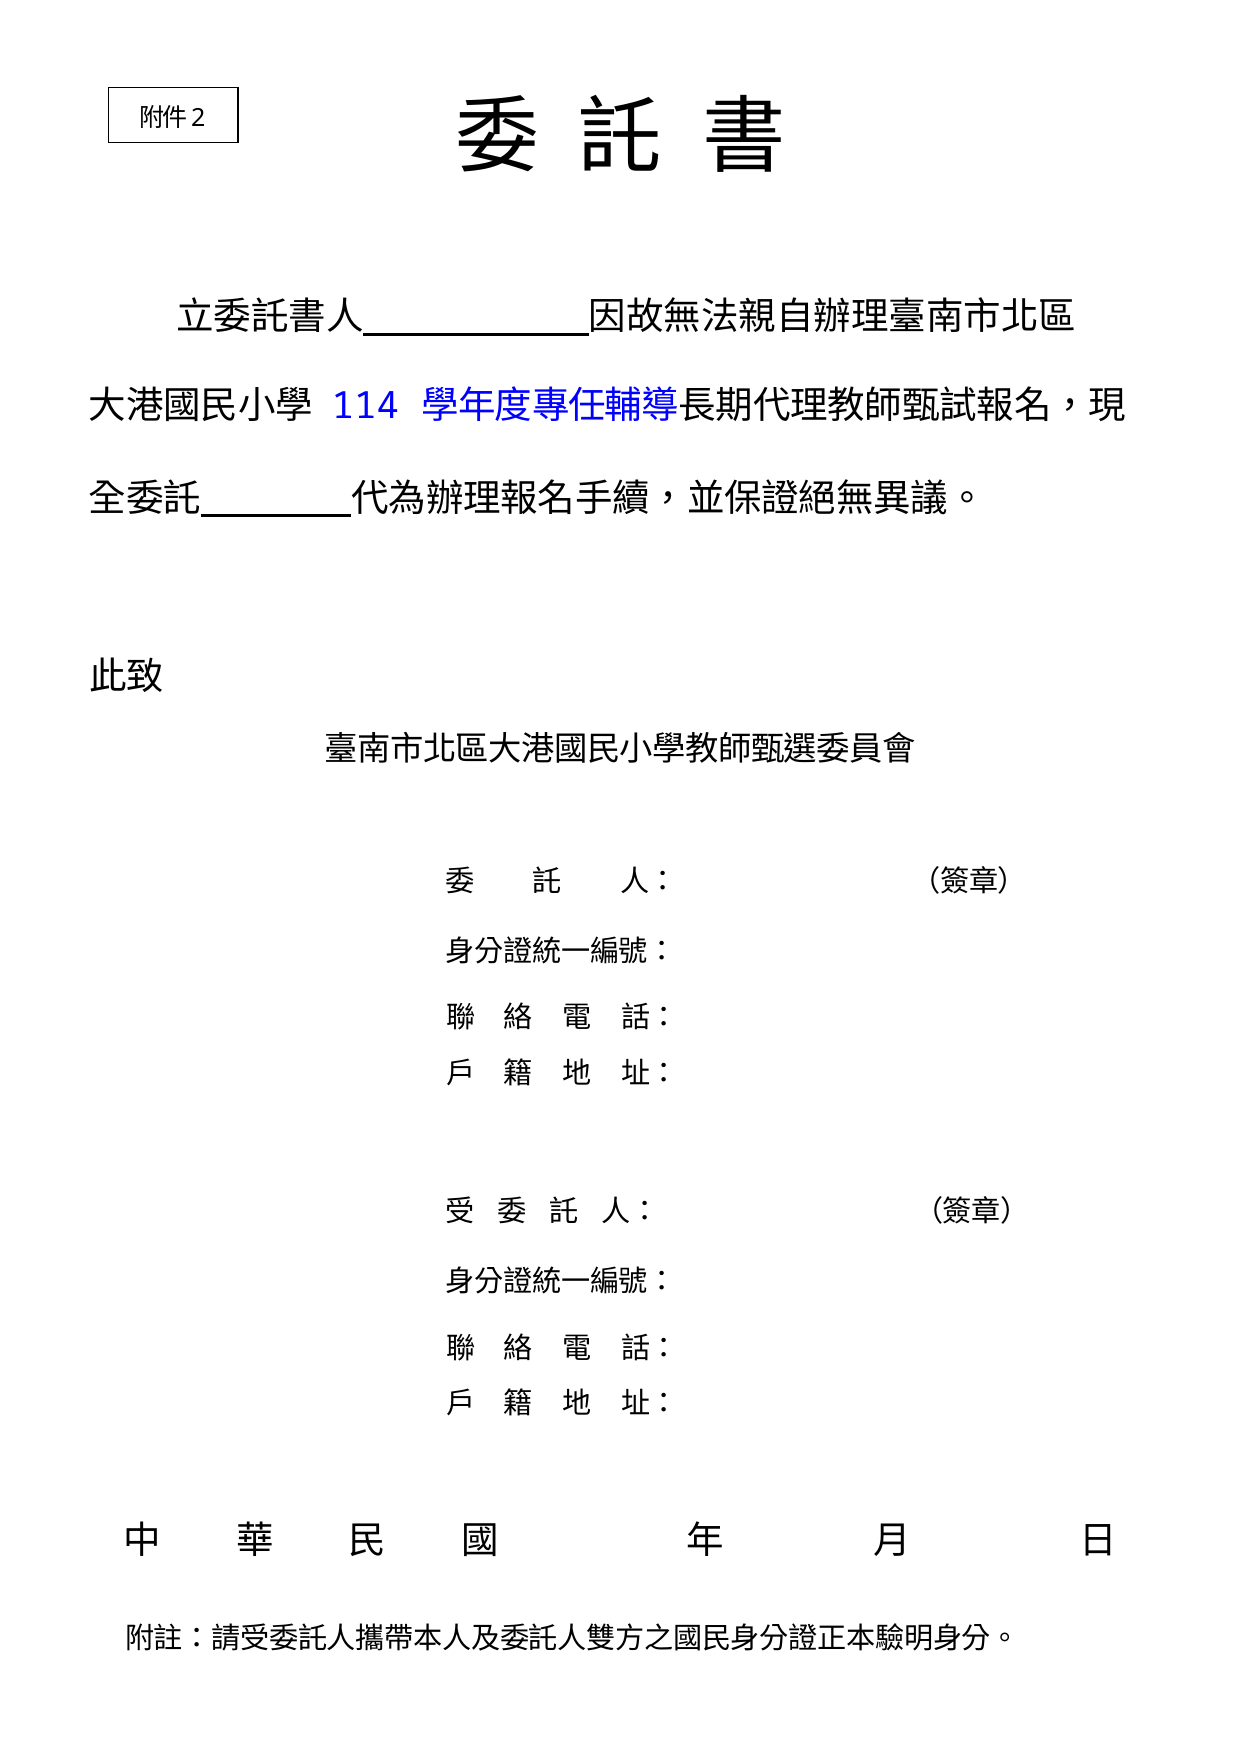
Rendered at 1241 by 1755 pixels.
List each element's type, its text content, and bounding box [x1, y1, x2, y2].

text 附件 2 [139, 97, 237, 133]
table_header 絡 [490, 1000, 548, 1046]
table_cell 址： [606, 1046, 684, 1091]
text 委 託 人： （簽章）身分證統一編號： [445, 857, 1029, 969]
table_cell 籍 [490, 1046, 548, 1091]
table_cell 戶 [441, 1046, 489, 1091]
text 大港國民小學 114 學年度專任輔導長期代理教師甄試報名，現全委託 代為辦理報名手續，並保證絕無異議。 [89, 375, 1140, 522]
table_cell 籍 [490, 1376, 548, 1422]
table_header 電 [548, 1000, 606, 1046]
table_header 電 [548, 1330, 606, 1376]
table_cell 地 [548, 1376, 606, 1422]
text 此致 [52, 646, 201, 700]
text 受 委 託 人： （簽章）身分證統一編號： [445, 1188, 1031, 1300]
table_header 話： [606, 1000, 684, 1046]
table_header 聯 [441, 1000, 489, 1046]
table_cell 戶 [441, 1376, 489, 1422]
table_header 絡 [490, 1330, 548, 1376]
table_cell 地 [548, 1046, 606, 1091]
text 委 託 書 [81, 79, 1159, 187]
table_header 話： [606, 1330, 684, 1376]
text 臺南市北區大港國民小學教師甄選委員會 [81, 722, 1159, 770]
table_cell 址： [606, 1376, 684, 1422]
text 中 華 民 國 年 月 日 [123, 1509, 1188, 1564]
text 立委託書人 因故無法親自辦理臺南市北區 [176, 286, 1188, 341]
text 附註：請受委託人攜帶本人及委託人雙方之國民身分證正本驗明身分。 [81, 1615, 1159, 1657]
table_header 聯 [441, 1330, 489, 1376]
